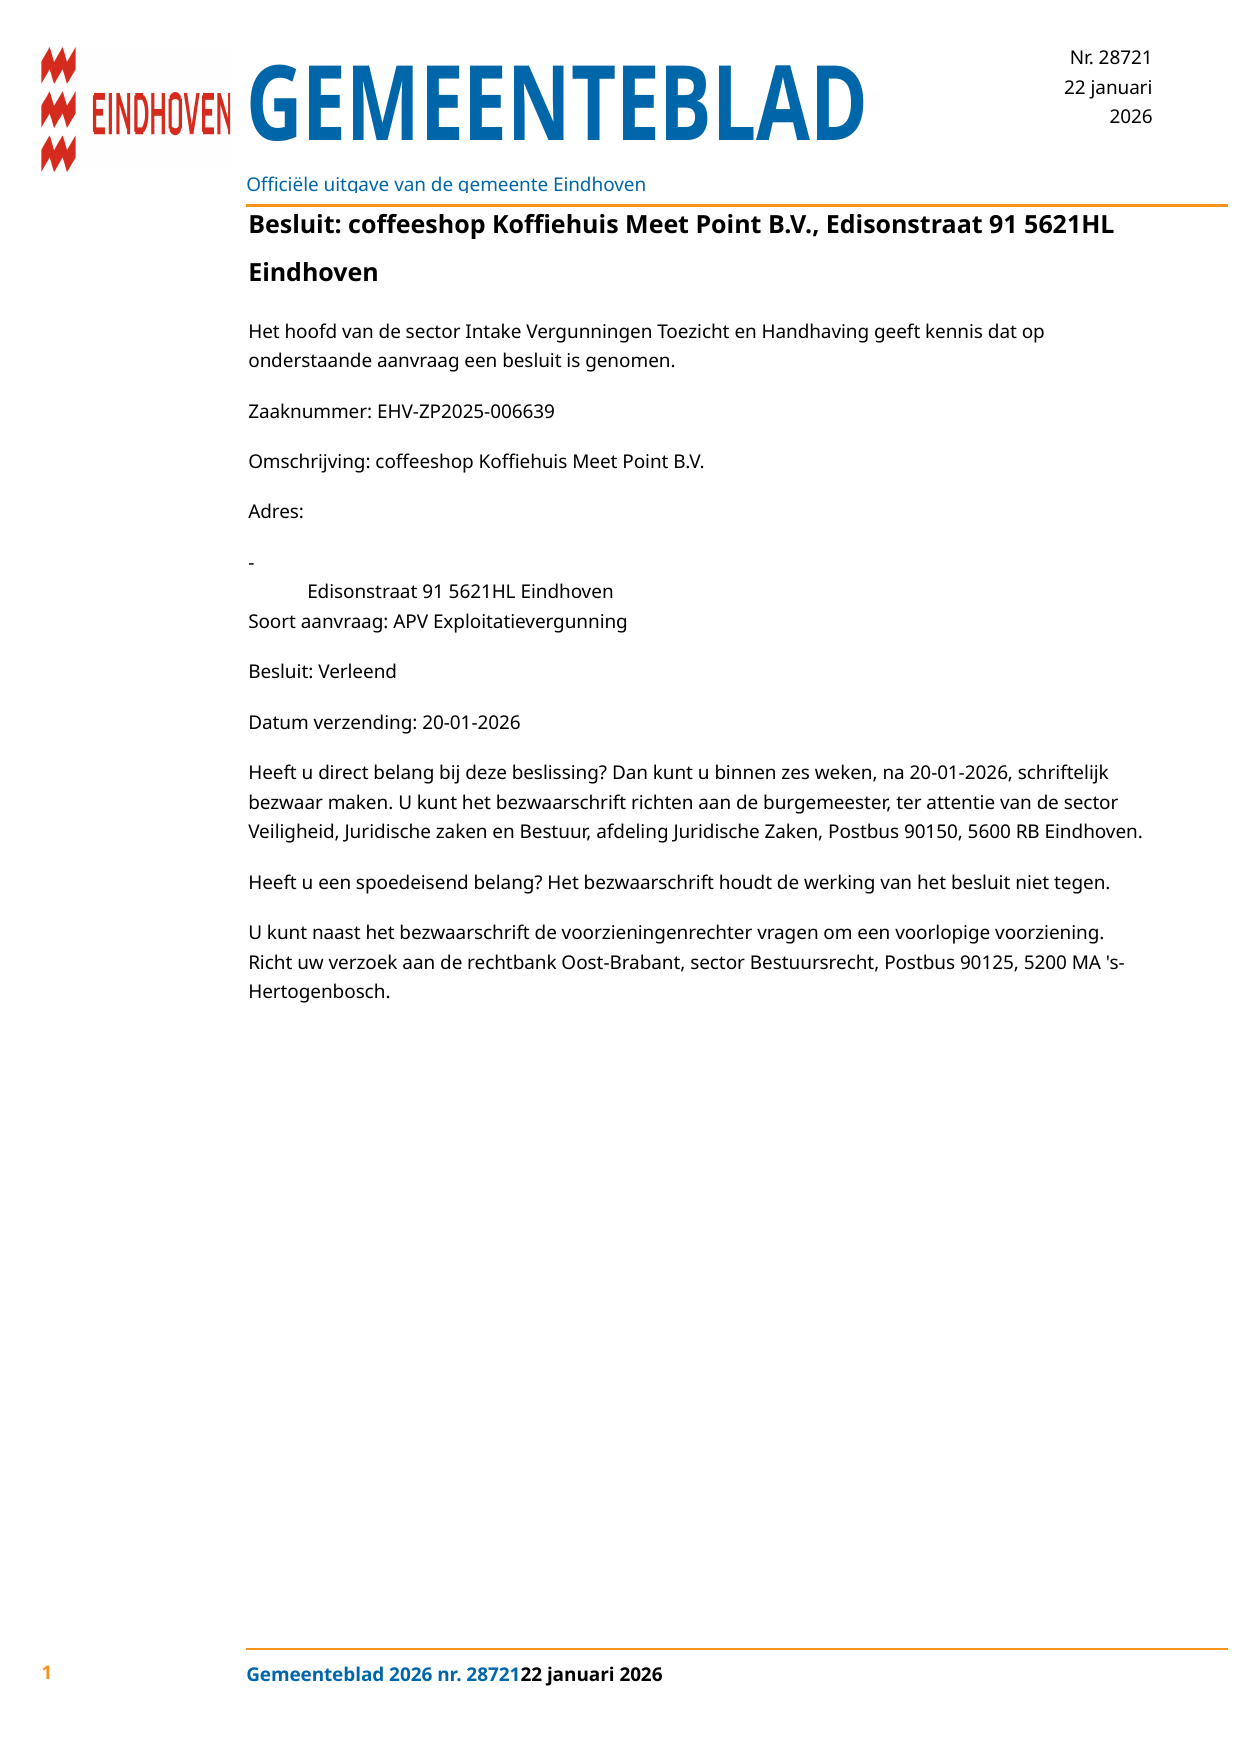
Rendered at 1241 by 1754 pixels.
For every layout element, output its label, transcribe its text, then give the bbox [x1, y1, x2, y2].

text U kunt naast het bezwaarschrift de voorzieningenrechter vragen om een voorlopige voorziening. Richt uw verzoek aan de rechtbank Oost-Brabant, sector Bestuursrecht, Postbus 90125, 5200 MA 's-Hertogenbosch. [248, 919, 1152, 1004]
text Heeft u direct belang bij deze beslissing? Dan kunt u binnen zes weken, na 20-01-2026, schriftelijk bezwaar maken. U kunt het bezwaarschrift richten aan de burgemeester, ter attentie van de sector Veiligheid, Juridische zaken en Bestuur, afdeling Juridische Zaken, Postbus 90150, 5600 RB Eindhoven. [248, 759, 1152, 844]
text Soort aanvraag: APV Exploitatievergunning [248, 608, 1152, 634]
text Heeft u een spoedeisend belang? Het bezwaarschrift houdt de werking van het besluit niet tegen. [248, 869, 1152, 895]
picture [41, 47, 231, 172]
text Besluit: coffeeshop Koffiehuis Meet Point B.V., Edisonstraat 91 5621HL Eindhoven [248, 207, 1152, 288]
list Edisonstraat 91 5621HL Eindhoven [248, 579, 1152, 604]
text Omschrijving: coffeeshop Koffiehuis Meet Point B.V. [248, 448, 1152, 474]
text Het hoofd van de sector Intake Vergunningen Toezicht en Handhaving geeft kennis dat op onderstaande aanvraag een besluit is genomen. [248, 318, 1152, 373]
text Datum verzending: 20-01-2026 [248, 709, 1152, 735]
text Besluit: Verleend [248, 659, 1152, 684]
text Adres: [248, 499, 1152, 524]
text Zaaknummer: EHV-ZP2025-006639 [248, 398, 1152, 424]
